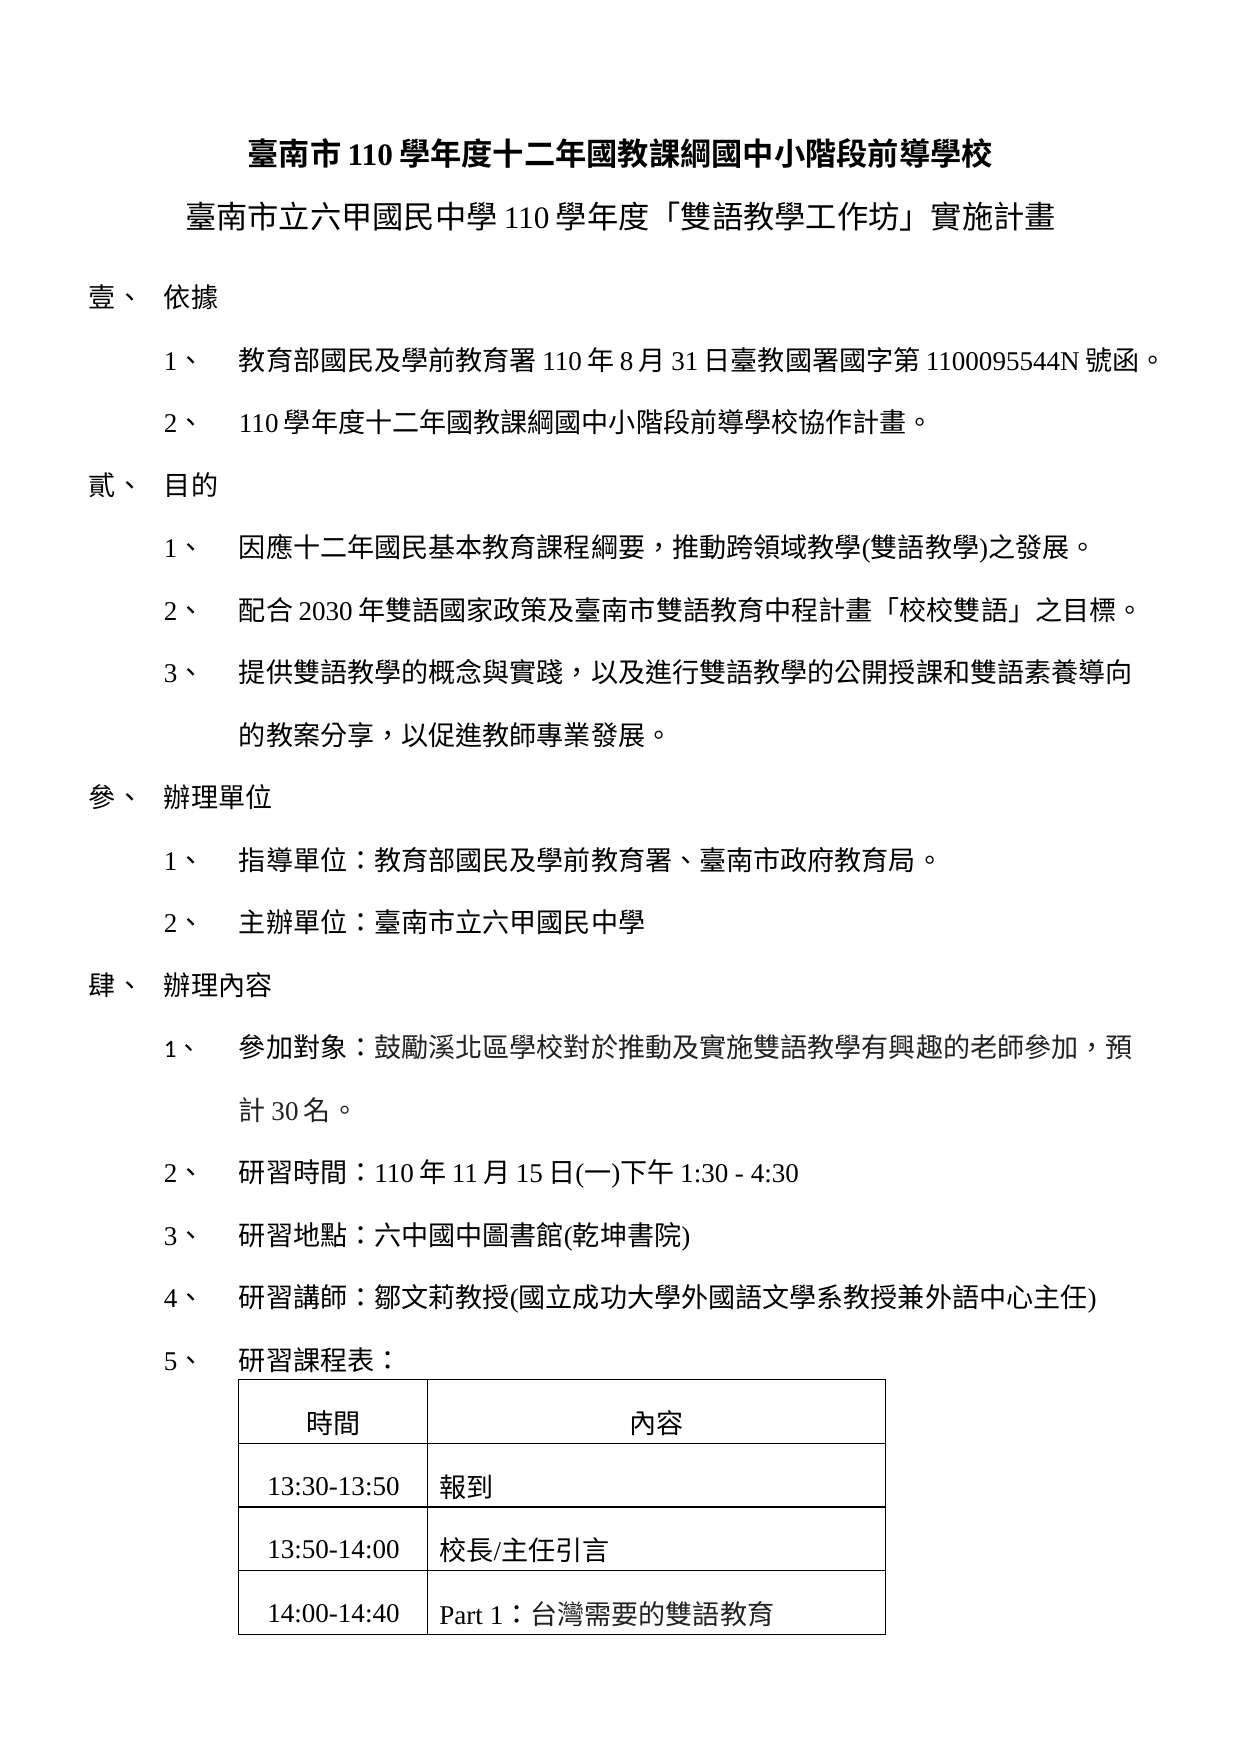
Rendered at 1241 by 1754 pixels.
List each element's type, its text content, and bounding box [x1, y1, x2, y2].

list 因應十二年國民基本教育課程綱要，推動跨領域教學(雙語教學)之發展。 [164, 504, 1152, 567]
list 主辦單位：臺南市立六甲國民中學 [164, 879, 1152, 942]
list 目的 [89, 442, 1152, 504]
list 依據 [89, 254, 1152, 317]
list 辦理內容 [89, 942, 1152, 1004]
list 提供雙語教學的概念與實踐，以及進行雙語教學的公開授課和雙語素養導向的教案分享，以促進教師專業發展。 [164, 629, 1152, 754]
list 110學年度十二年國教課綱國中小階段前導學校協作計畫。 [164, 379, 1152, 442]
list 指導單位：教育部國民及學前教育署、臺南市政府教育局。 [164, 817, 1152, 879]
list 參加對象：鼓勵溪北區學校對於推動及實施雙語教學有興趣的老師參加，預計30名。 [164, 1004, 1152, 1129]
table_cell 校長/主任引言 [428, 1508, 885, 1570]
list 教育部國民及學前教育署110年8月31日臺教國署國字第1100095544N號函。 [164, 317, 1152, 379]
table_header 時間 [239, 1380, 427, 1443]
table_cell 14:00-14:40 [239, 1571, 427, 1633]
table_cell 13:30-13:50 [239, 1444, 427, 1506]
list 研習課程表： [164, 1317, 1152, 1379]
text 臺南市110學年度十二年國教課綱國中小階段前導學校 [89, 111, 1152, 173]
table_cell 報到 [428, 1444, 885, 1506]
list 研習地點：六中國中圖書館(乾坤書院) [164, 1192, 1152, 1254]
table_cell Part 1：台灣需要的雙語教育 [428, 1571, 885, 1633]
text 臺南市立六甲國民中學110學年度「雙語教學工作坊」實施計畫 [89, 173, 1152, 236]
table_cell 13:50-14:00 [239, 1508, 427, 1570]
list 研習時間：110年11月15日(一)下午1:30 - 4:30 [164, 1129, 1152, 1192]
list 配合2030年雙語國家政策及臺南市雙語教育中程計畫「校校雙語」之目標。 [164, 567, 1152, 629]
list 辦理單位 [89, 754, 1152, 817]
table_header 內容 [428, 1380, 885, 1443]
list 研習講師：鄒文莉教授(國立成功大學外國語文學系教授兼外語中心主任) [164, 1254, 1152, 1317]
